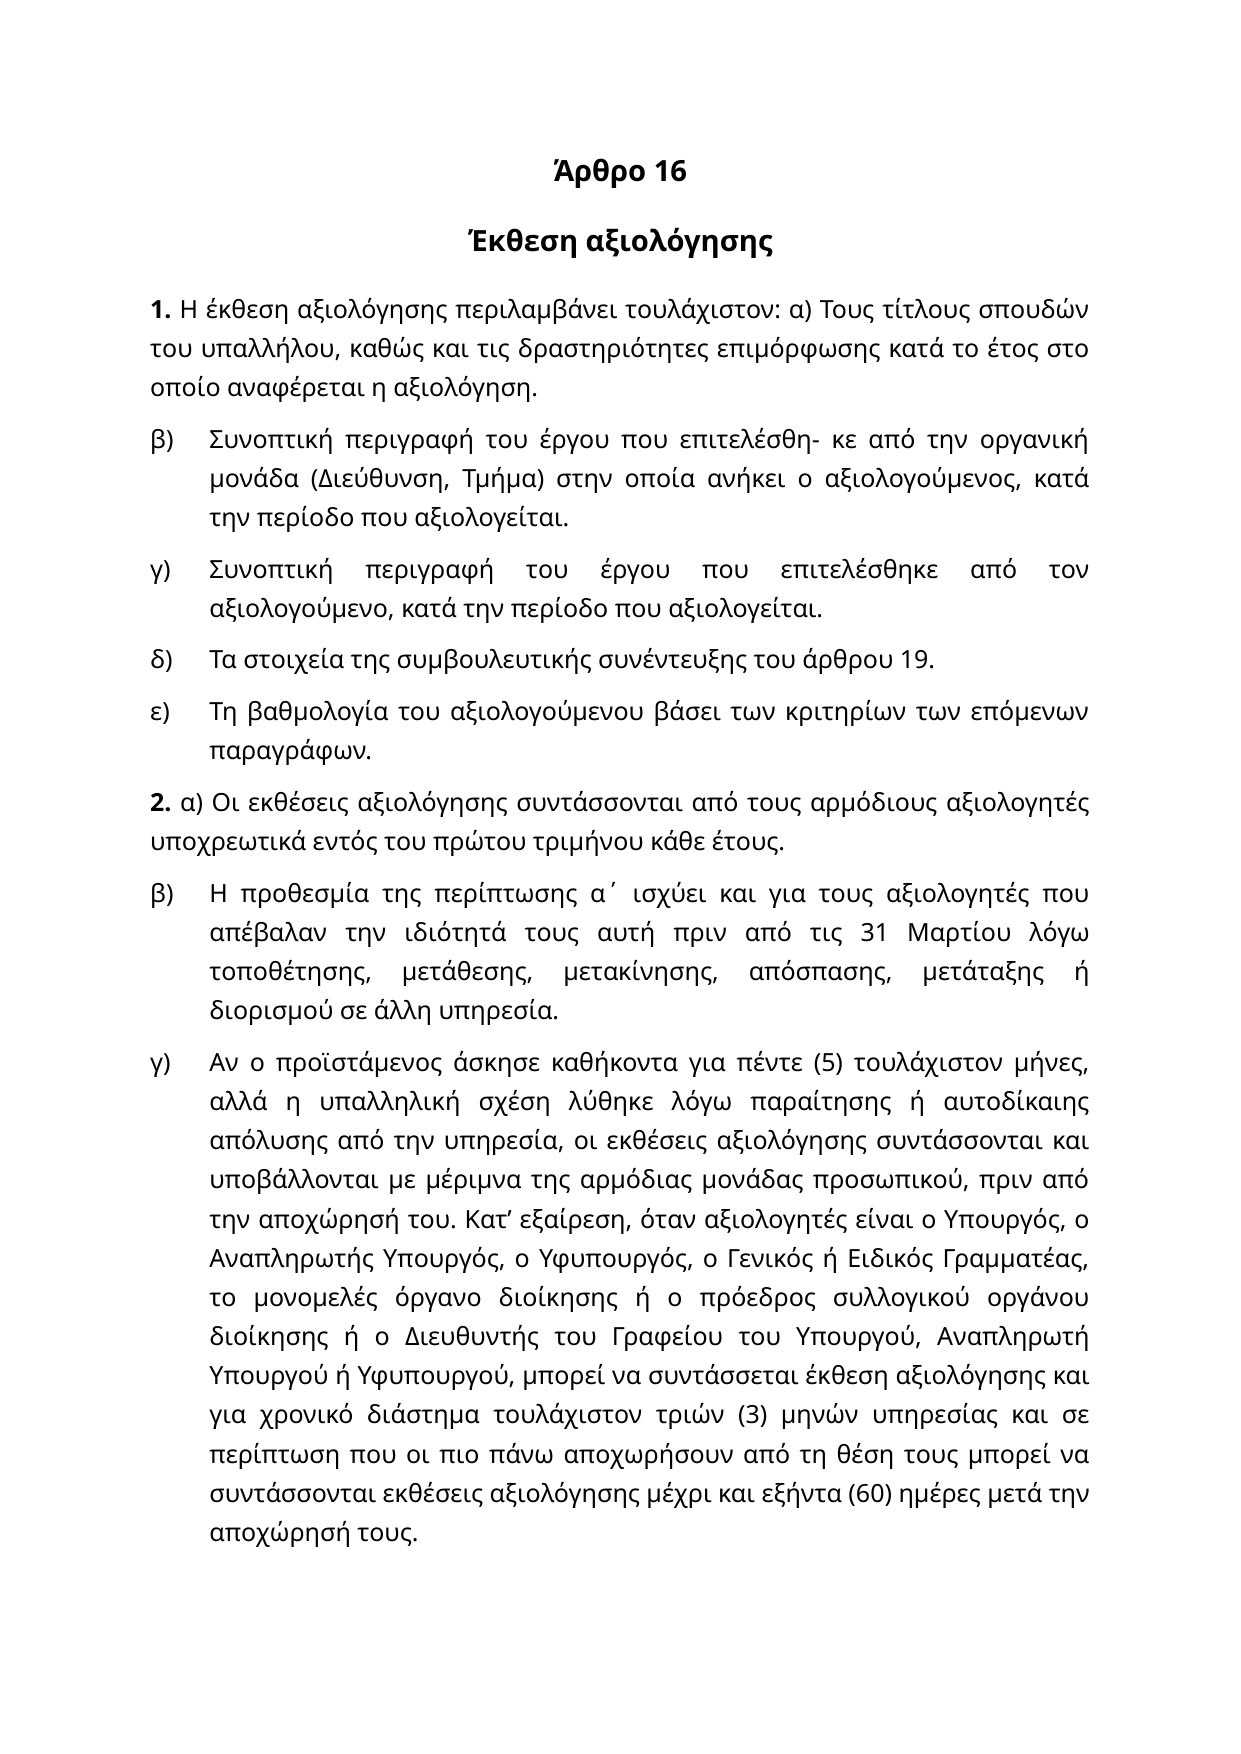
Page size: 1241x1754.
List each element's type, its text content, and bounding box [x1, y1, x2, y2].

list β) Η προθεσμία της περίπτωσης α΄ ισχύει και για τους αξιολογητές που απέβαλαν την ιδιότητά τους αυτή πριν από τις 31 Μαρτίου λόγω τοποθέτησης, μετάθεσης, μετακίνησης, απόσπασης, μετάταξης ή διορισμού σε άλλη υπηρεσία. [150, 875, 1090, 1027]
subtitle Άρθρο 16 [150, 150, 1090, 190]
subtitle Έκθεση αξιολόγησης [150, 221, 1090, 260]
list ε) Τη βαθμολογία του αξιολογούμενου βάσει των κριτηρίων των επόμενων παραγράφων. [150, 694, 1090, 767]
list γ) Συνοπτική περιγραφή του έργου που επιτελέσθηκε από τον αξιολογούμενο, κατά την περίοδο που αξιολογείται. [150, 551, 1090, 624]
text 1. Η έκθεση αξιολόγησης περιλαμβάνει τουλάχιστον: α) Τους τίτλους σπουδών του υπαλλήλου, καθώς και τις δραστηριότητες επιμόρφωσης κατά το έτος στο οποίο αναφέρεται η αξιολόγηση. [150, 291, 1090, 404]
list γ) Αν ο προϊστάμενος άσκησε καθήκοντα για πέντε (5) τουλάχιστον μήνες, αλλά η υπαλληλική σχέση λύθηκε λόγω παραίτησης ή αυτοδίκαιης απόλυσης από την υπηρεσία, οι εκθέσεις αξιολόγησης συντάσσονται και υποβάλλονται με μέριμνα της αρμόδιας μονάδας προσωπικού, πριν από την αποχώρησή του. Κατ’ εξαίρεση, όταν αξιολογητές είναι ο Υπουργός, ο Αναπληρωτής Υπουργός, ο Υφυπουργός, ο Γενικός ή Ειδικός Γραμματέας, το μονομελές όργανο διοίκησης ή ο πρόεδρος συλλογικού οργάνου διοίκησης ή ο Διευθυντής του Γραφείου του Υπουργού, Αναπληρωτή Υπουργού ή Υφυπουργού, μπορεί να συντάσσεται έκθεση αξιολόγησης και για χρονικό διάστημα τουλάχιστον τριών (3) μηνών υπηρεσίας και σε περίπτωση που οι πιο πάνω αποχωρήσουν από τη θέση τους μπορεί να συντάσσονται εκθέσεις αξιολόγησης μέχρι και εξήντα (60) ημέρες μετά την αποχώρησή τους. [150, 1044, 1090, 1549]
list β) Συνοπτική περιγραφή του έργου που επιτελέσθη- κε από την οργανική μονάδα (Διεύθυνση, Τμήμα) στην οποία ανήκει ο αξιολογούμενος, κατά την περίοδο που αξιολογείται. [150, 421, 1090, 534]
list δ) Τα στοιχεία της συμβουλευτικής συνέντευξης του άρθρου 19. [150, 642, 1090, 676]
text 2. α) Οι εκθέσεις αξιολόγησης συντάσσονται από τους αρμόδιους αξιολογητές υποχρεωτικά εντός του πρώτου τριμήνου κάθε έτους. [150, 784, 1090, 858]
